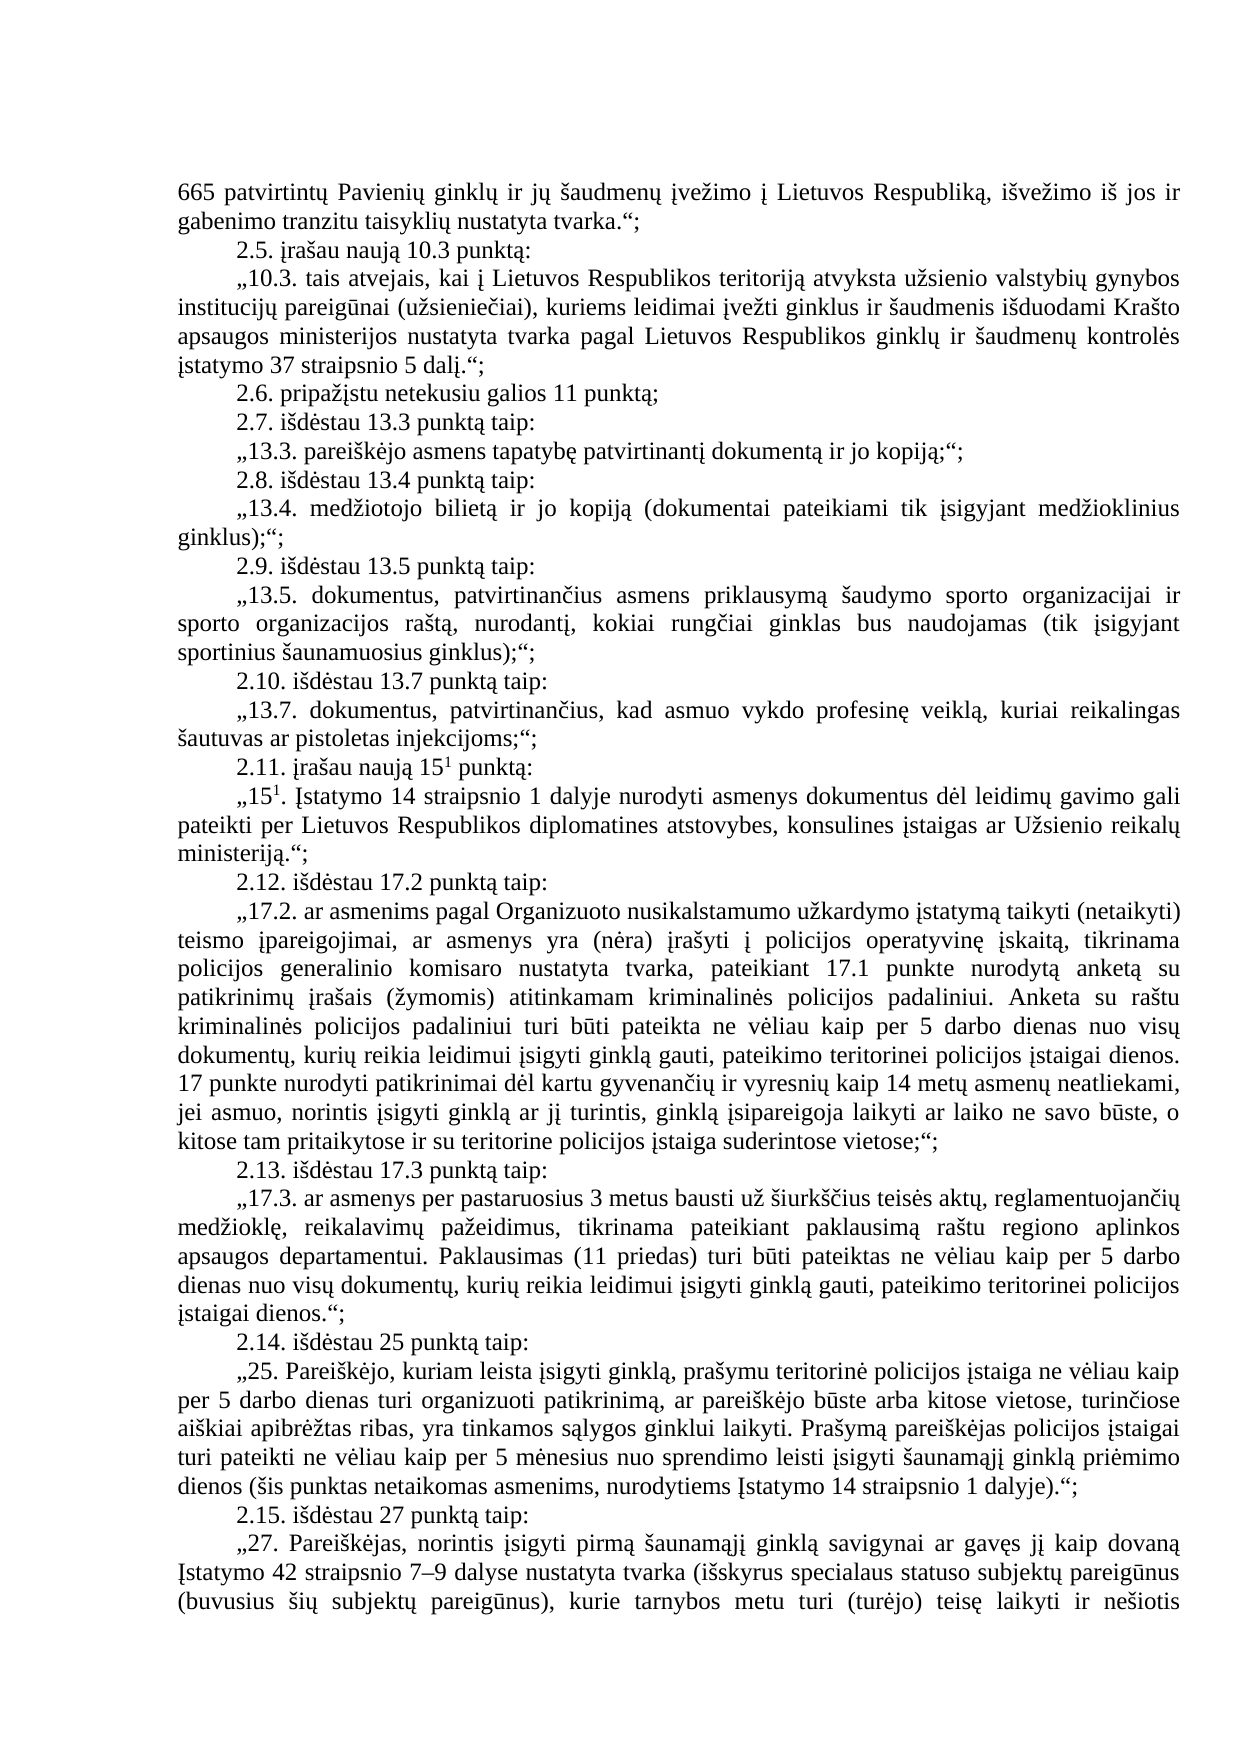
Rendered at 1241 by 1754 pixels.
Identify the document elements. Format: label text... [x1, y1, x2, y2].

text 2.7. išdėstau 13.3 punktą taip: [177, 407, 1181, 436]
text „151. Įstatymo 14 straipsnio 1 dalyje nurodyti asmenys dokumentus dėl leidimų gavimo gali pateikti per Lietuvos Respublikos diplomatines atstovybes, konsulines įstaigas ar Užsienio reikalų ministeriją.“; [177, 781, 1181, 867]
text 2.10. išdėstau 13.7 punktą taip: [177, 666, 1181, 695]
text 2.8. išdėstau 13.4 punktą taip: [177, 465, 1181, 493]
text „13.4. medžiotojo bilietą ir jo kopiją (dokumentai pateikiami tik įsigyjant medžioklinius ginklus);“; [177, 493, 1181, 551]
text 2.12. išdėstau 17.2 punktą taip: [177, 867, 1181, 896]
text 2.5. įrašau naują 10.3 punktą: [177, 235, 1181, 263]
text 2.13. išdėstau 17.3 punktą taip: [177, 1155, 1181, 1183]
text „10.3. tais atvejais, kai į Lietuvos Respublikos teritoriją atvyksta užsienio valstybių gynybos institucijų pareigūnai (užsieniečiai), kuriems leidimai įvežti ginklus ir šaudmenis išduodami Krašto apsaugos ministerijos nustatyta tvarka pagal Lietuvos Respublikos ginklų ir šaudmenų kontrolės įstatymo 37 straipsnio 5 dalį.“; [177, 263, 1181, 378]
text 665 patvirtintų Pavienių ginklų ir jų šaudmenų įvežimo į Lietuvos Respubliką, išvežimo iš jos ir gabenimo tranzitu taisyklių nustatyta tvarka.“; [177, 177, 1181, 235]
text „13.3. pareiškėjo asmens tapatybę patvirtinantį dokumentą ir jo kopiją;“; [177, 436, 1181, 465]
text „17.3. ar asmenys per pastaruosius 3 metus bausti už šiurkščius teisės aktų, reglamentuojančių medžioklę, reikalavimų pažeidimus, tikrinama pateikiant paklausimą raštu regiono aplinkos apsaugos departamentui. Paklausimas (11 priedas) turi būti pateiktas ne vėliau kaip per 5 darbo dienas nuo visų dokumentų, kurių reikia leidimui įsigyti ginklą gauti, pateikimo teritorinei policijos įstaigai dienos.“; [177, 1183, 1181, 1327]
text 2.14. išdėstau 25 punktą taip: [177, 1327, 1181, 1356]
text 2.11. įrašau naują 151 punktą: [177, 752, 1181, 781]
text 2.9. išdėstau 13.5 punktą taip: [177, 551, 1181, 580]
text „13.7. dokumentus, patvirtinančius, kad asmuo vykdo profesinę veiklą, kuriai reikalingas šautuvas ar pistoletas injekcijoms;“; [177, 695, 1181, 752]
text 2.6. pripažįstu netekusiu galios 11 punktą; [177, 378, 1181, 407]
text 2.15. išdėstau 27 punktą taip: [177, 1500, 1181, 1528]
text „25. Pareiškėjo, kuriam leista įsigyti ginklą, prašymu teritorinė policijos įstaiga ne vėliau kaip per 5 darbo dienas turi organizuoti patikrinimą, ar pareiškėjo būste arba kitose vietose, turinčiose aiškiai apibrėžtas ribas, yra tinkamos sąlygos ginklui laikyti. Prašymą pareiškėjas policijos įstaigai turi pateikti ne vėliau kaip per 5 mėnesius nuo sprendimo leisti įsigyti šaunamąjį ginklą priėmimo dienos (šis punktas netaikomas asmenims, nurodytiems Įstatymo 14 straipsnio 1 dalyje).“; [177, 1356, 1181, 1500]
text „27. Pareiškėjas, norintis įsigyti pirmą šaunamąjį ginklą savigynai ar gavęs jį kaip dovaną Įstatymo 42 straipsnio 7–9 dalyse nustatyta tvarka (išskyrus specialaus statuso subjektų pareigūnus (buvusius šių subjektų pareigūnus), kurie tarnybos metu turi (turėjo) teisę laikyti ir nešiotis [177, 1528, 1181, 1615]
text „17.2. ar asmenims pagal Organizuoto nusikalstamumo užkardymo įstatymą taikyti (netaikyti) teismo įpareigojimai, ar asmenys yra (nėra) įrašyti į policijos operatyvinę įskaitą, tikrinama policijos generalinio komisaro nustatyta tvarka, pateikiant 17.1 punkte nurodytą anketą su patikrinimų įrašais (žymomis) atitinkamam kriminalinės policijos padaliniui. Anketa su raštu kriminalinės policijos padaliniui turi būti pateikta ne vėliau kaip per 5 darbo dienas nuo visų dokumentų, kurių reikia leidimui įsigyti ginklą gauti, pateikimo teritorinei policijos įstaigai dienos. 17 punkte nurodyti patikrinimai dėl kartu gyvenančių ir vyresnių kaip 14 metų asmenų neatliekami, jei asmuo, norintis įsigyti ginklą ar jį turintis, ginklą įsipareigoja laikyti ar laiko ne savo būste, o kitose tam pritaikytose ir su teritorine policijos įstaiga suderintose vietose;“; [177, 896, 1181, 1155]
text „13.5. dokumentus, patvirtinančius asmens priklausymą šaudymo sporto organizacijai ir sporto organizacijos raštą, nurodantį, kokiai rungčiai ginklas bus naudojamas (tik įsigyjant sportinius šaunamuosius ginklus);“; [177, 580, 1181, 666]
